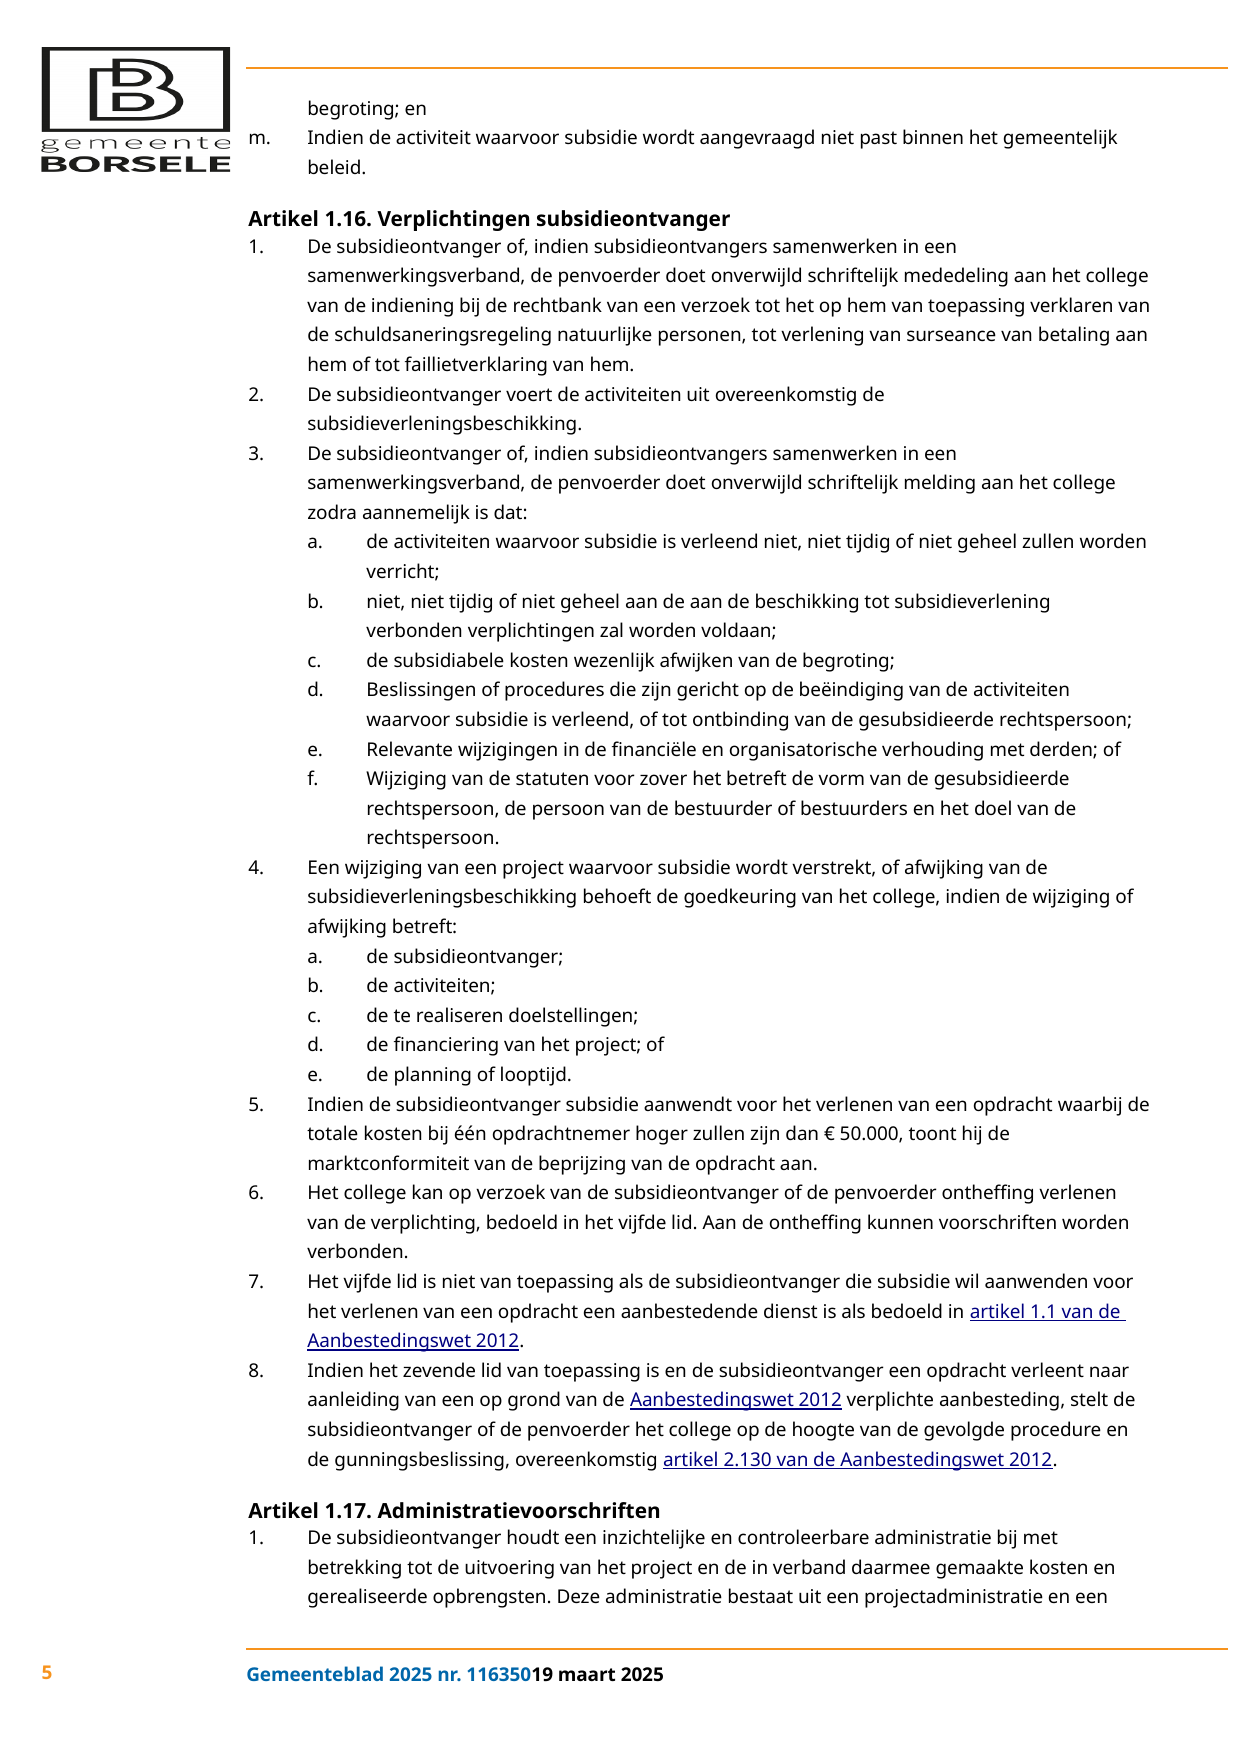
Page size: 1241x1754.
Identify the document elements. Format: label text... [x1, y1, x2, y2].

text Artikel 1.16. Verplichtingen subsidieontvanger [248, 204, 1152, 233]
list de te realiseren doelstellingen; [307, 1002, 1152, 1028]
list Indien de subsidieontvanger subsidie aanwendt voor het verlenen van een opdracht waarbij de totale kosten bij één opdrachtnemer hoger zullen zijn dan € 50.000, toont hij de marktconformiteit van de beprijzing van de opdracht aan. [248, 1091, 1152, 1176]
list Het vijfde lid is niet van toepassing als de subsidieontvanger die subsidie wil aanwenden voor het verlenen van een opdracht een aanbestedende dienst is als bedoeld in artikel 1.1 van de Aanbestedingswet 2012. [248, 1268, 1152, 1353]
list de planning of looptijd. [307, 1061, 1152, 1087]
picture [41, 47, 231, 172]
list begroting; en [248, 95, 1152, 121]
list De subsidieontvanger of, indien subsidieontvangers samenwerken in een samenwerkingsverband, de penvoerder doet onverwijld schriftelijk mededeling aan het college van de indiening bij de rechtbank van een verzoek tot het op hem van toepassing verklaren van de schuldsaneringsregeling natuurlijke personen, tot verlening van surseance van betaling aan hem of tot faillietverklaring van hem. [248, 233, 1152, 377]
list Het college kan op verzoek van de subsidieontvanger of de penvoerder ontheffing verlenen van de verplichting, bedoeld in het vijfde lid. Aan de ontheffing kunnen voorschriften worden verbonden. [248, 1179, 1152, 1264]
list Beslissingen of procedures die zijn gericht op de beëindiging van de activiteiten waarvoor subsidie is verleend, of tot ontbinding van de gesubsidieerde rechtspersoon; [307, 677, 1152, 732]
text Artikel 1.17. Administratievoorschriften [248, 1496, 1152, 1524]
list Relevante wijzigingen in de financiële en organisatorische verhouding met derden; of [307, 736, 1152, 761]
list de subsidieontvanger; [307, 943, 1152, 968]
list niet, niet tijdig of niet geheel aan de aan de beschikking tot subsidieverlening verbonden verplichtingen zal worden voldaan; [307, 588, 1152, 643]
list Wijziging van de statuten voor zover het betreft de vorm van de gesubsidieerde rechtspersoon, de persoon van de bestuurder of bestuurders en het doel van de rechtspersoon. [307, 765, 1152, 850]
list de financiering van het project; of [307, 1032, 1152, 1057]
list Indien het zevende lid van toepassing is en de subsidieontvanger een opdracht verleent naar aanleiding van een op grond van de Aanbestedingswet 2012 verplichte aanbesteding, stelt de subsidieontvanger of de penvoerder het college op de hoogte van de gevolgde procedure en de gunningsbeslissing, overeenkomstig artikel 2.130 van de Aanbestedingswet 2012. [248, 1357, 1152, 1471]
list Indien de activiteit waarvoor subsidie wordt aangevraagd niet past binnen het gemeentelijk beleid. [248, 124, 1152, 180]
list De subsidieontvanger houdt een inzichtelijke en controleerbare administratie bij met betrekking tot de uitvoering van het project en de in verband daarmee gemaakte kosten en gerealiseerde opbrengsten. Deze administratie bestaat uit een projectadministratie en een [248, 1524, 1152, 1609]
list De subsidieontvanger voert de activiteiten uit overeenkomstig de subsidieverleningsbeschikking. [248, 381, 1152, 436]
list de subsidiabele kosten wezenlijk afwijken van de begroting; [307, 647, 1152, 673]
list de activiteiten waarvoor subsidie is verleend niet, niet tijdig of niet geheel zullen worden verricht; [307, 529, 1152, 584]
list de activiteiten; [307, 972, 1152, 998]
list Een wijziging van een project waarvoor subsidie wordt verstrekt, of afwijking van de subsidieverleningsbeschikking behoeft de goedkeuring van het college, indien de wijziging of afwijking betreft: [248, 854, 1152, 939]
list De subsidieontvanger of, indien subsidieontvangers samenwerken in een samenwerkingsverband, de penvoerder doet onverwijld schriftelijk melding aan het college zodra aannemelijk is dat: [248, 440, 1152, 525]
